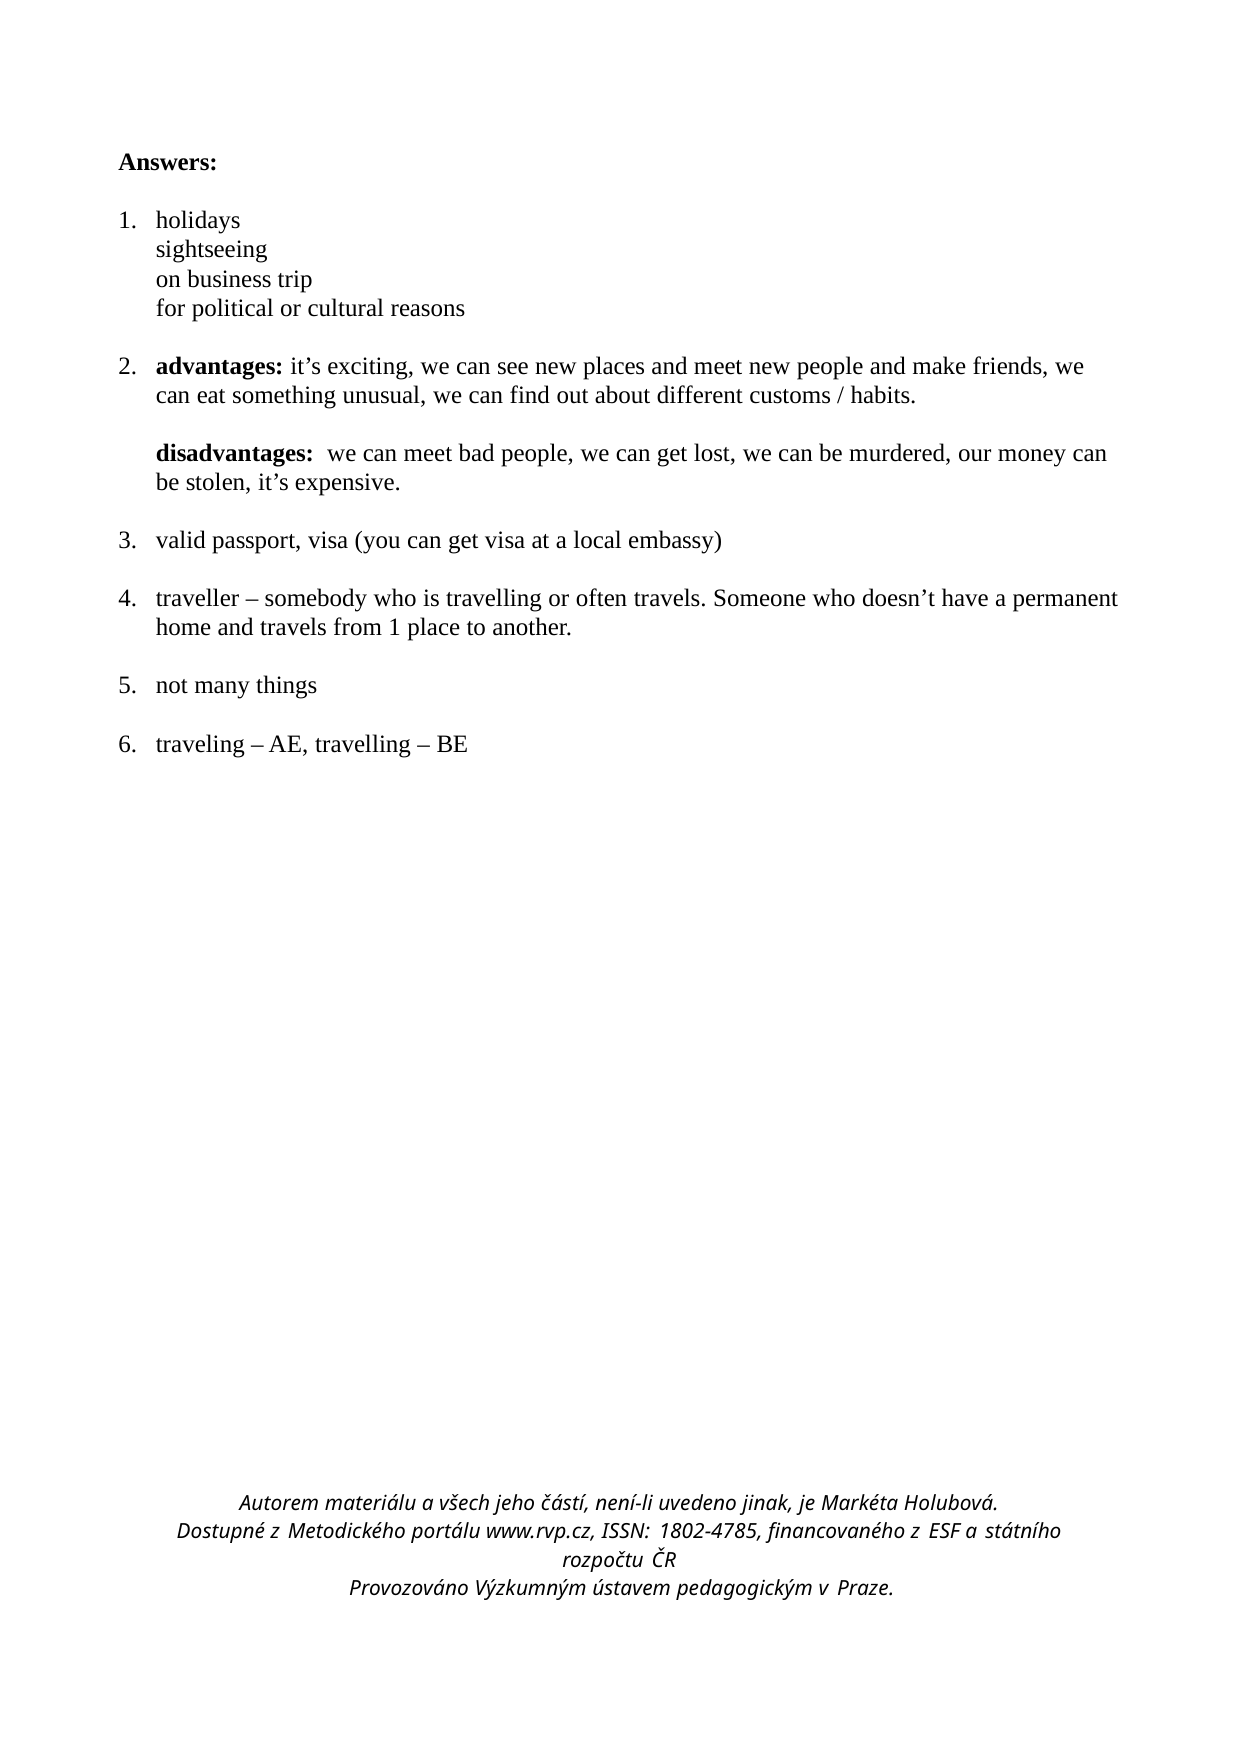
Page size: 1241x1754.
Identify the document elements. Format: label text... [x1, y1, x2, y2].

text disadvantages: we can meet bad people, we can get lost, we can be murdered, our money can be stolen, it’s expensive. [156, 438, 1122, 496]
list not many things [118, 670, 1122, 699]
text Answers: [118, 147, 1122, 176]
list traveling – AE, travelling – BE [118, 728, 1122, 757]
text on business trip [156, 263, 1122, 292]
text for political or cultural reasons [156, 292, 1122, 322]
list advantages: it’s exciting, we can see new places and meet new people and make friends, we can eat something unusual, we can find out about different customs / habits. [118, 351, 1122, 409]
list traveller – somebody who is travelling or often travels. Someone who doesn’t have a permanent home and travels from 1 place to another. [118, 583, 1122, 641]
list valid passport, visa (you can get visa at a local embassy) [118, 525, 1122, 554]
text sightseeing [156, 234, 1122, 263]
list holidays [118, 205, 1122, 234]
